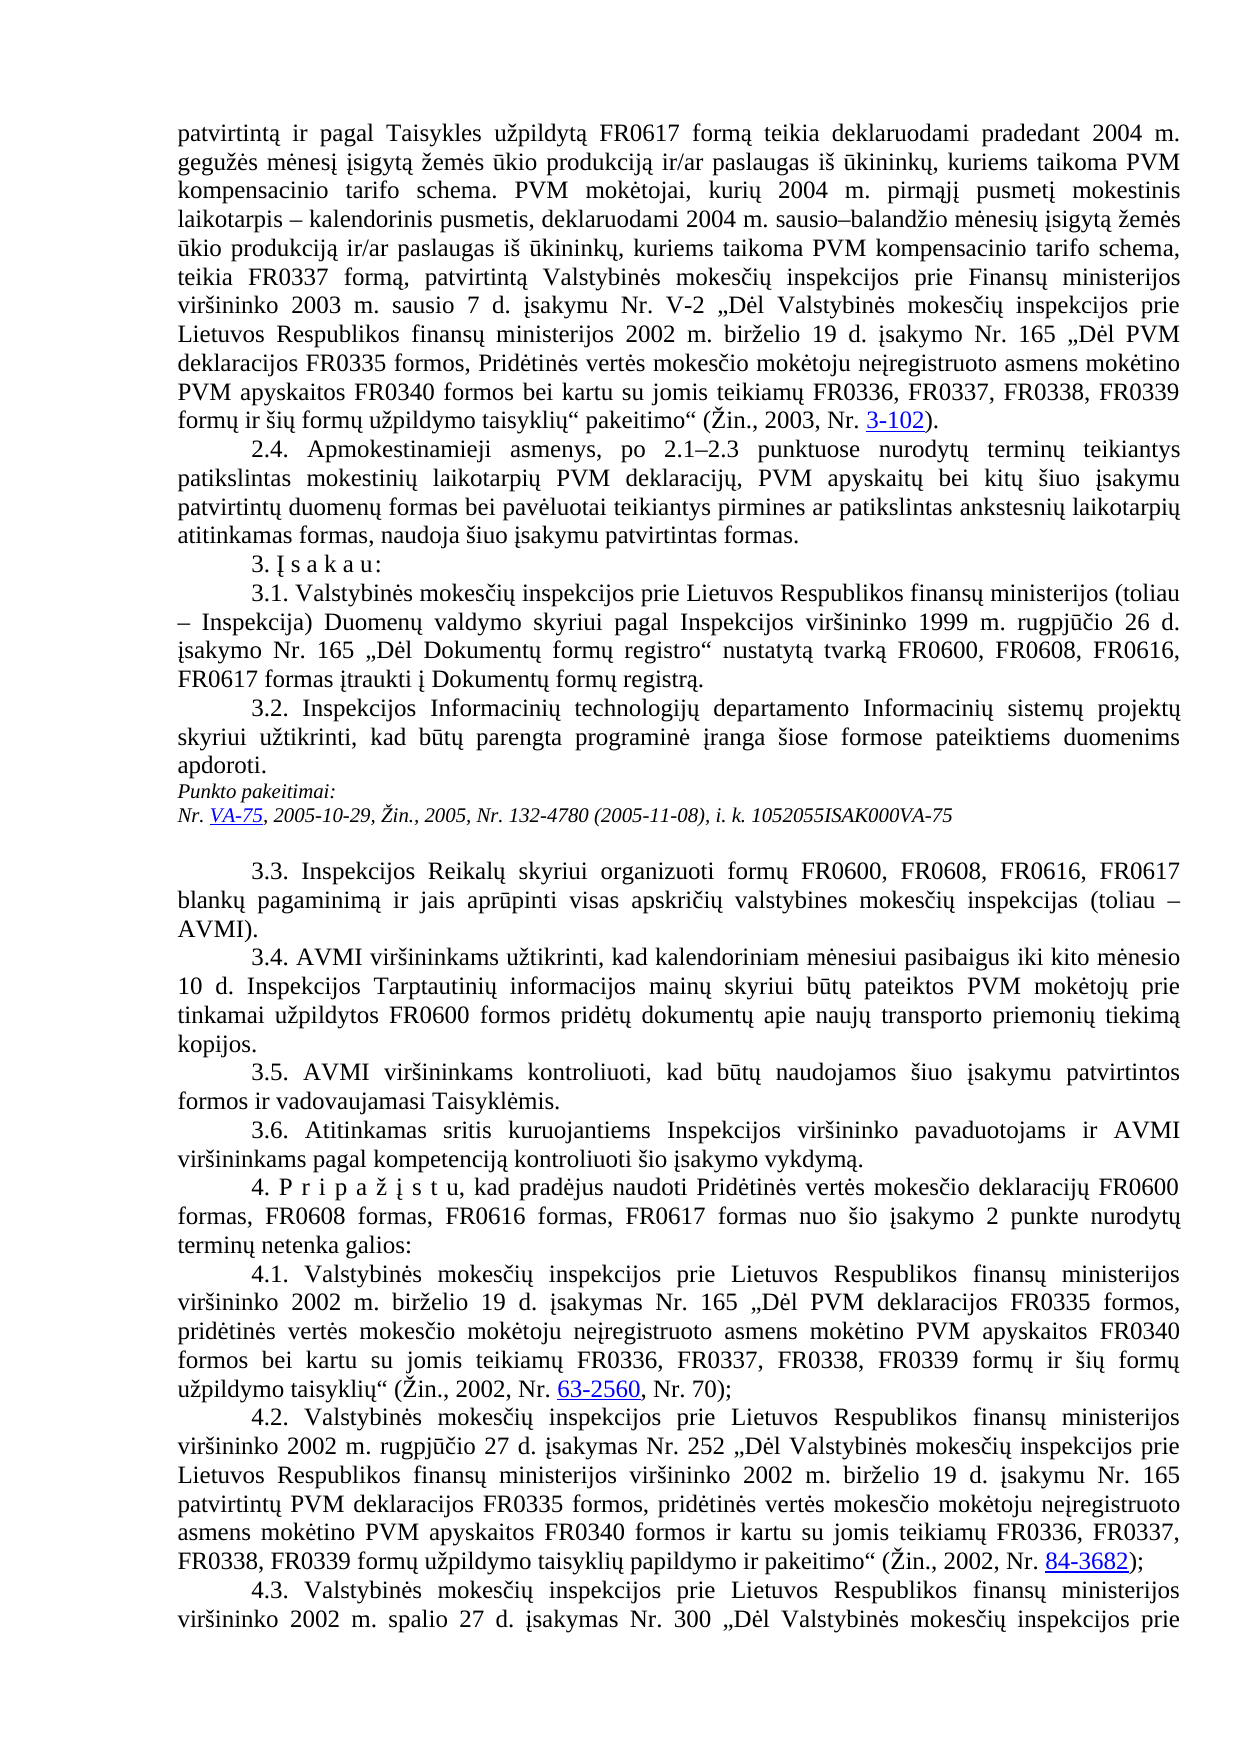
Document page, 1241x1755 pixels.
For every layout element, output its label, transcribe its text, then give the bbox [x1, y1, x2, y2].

text 3.6. Atitinkamas sritis kuruojantiems Inspekcijos viršininko pavaduotojams ir AVMI viršininkams pagal kompetenciją kontroliuoti šio įsakymo vykdymą. [177, 1115, 1181, 1172]
text 3.2. Inspekcijos Informacinių technologijų departamento Informacinių sistemų projektų skyriui užtikrinti, kad būtų parengta programinė įranga šiose formose pateiktiems duomenims apdoroti. [177, 693, 1181, 779]
text 4.1. Valstybinės mokesčių inspekcijos prie Lietuvos Respublikos finansų ministerijos viršininko 2002 m. birželio 19 d. įsakymas Nr. 165 „Dėl PVM deklaracijos FR0335 formos, pridėtinės vertės mokesčio mokėtoju neįregistruoto asmens mokėtino PVM apyskaitos FR0340 formos bei kartu su jomis teikiamų FR0336, FR0337, FR0338, FR0339 formų ir šių formų užpildymo taisyklių“ (Žin., 2002, Nr. 63-2560, Nr. 70); [177, 1259, 1181, 1402]
text Nr. VA-75, 2005-10-29, Žin., 2005, Nr. 132-4780 (2005-11-08), i. k. 1052055ISAK000VA-75 [177, 803, 1181, 827]
text 3.3. Inspekcijos Reikalų skyriui organizuoti formų FR0600, FR0608, FR0616, FR0617 blankų pagaminimą ir jais aprūpinti visas apskričių valstybines mokesčių inspekcijas (toliau – AVMI). [177, 856, 1181, 942]
text 3. Įsakau: [177, 549, 1181, 578]
text 4.3. Valstybinės mokesčių inspekcijos prie Lietuvos Respublikos finansų ministerijos viršininko 2002 m. spalio 27 d. įsakymas Nr. 300 „Dėl Valstybinės mokesčių inspekcijos prie [177, 1575, 1181, 1632]
text 2.4. Apmokestinamieji asmenys, po 2.1–2.3 punktuose nurodytų terminų teikiantys patikslintas mokestinių laikotarpių PVM deklaracijų, PVM apyskaitų bei kitų šiuo įsakymu patvirtintų duomenų formas bei pavėluotai teikiantys pirmines ar patikslintas ankstesnių laikotarpių atitinkamas formas, naudoja šiuo įsakymu patvirtintas formas. [177, 434, 1181, 549]
text Punkto pakeitimai: [177, 779, 1181, 803]
text patvirtintą ir pagal Taisykles užpildytą FR0617 formą teikia deklaruodami pradedant 2004 m. gegužės mėnesį įsigytą žemės ūkio produkciją ir/ar paslaugas iš ūkininkų, kuriems taikoma PVM kompensacinio tarifo schema. PVM mokėtojai, kurių 2004 m. pirmąjį pusmetį mokestinis laikotarpis – kalendorinis pusmetis, deklaruodami 2004 m. sausio–balandžio mėnesių įsigytą žemės ūkio produkciją ir/ar paslaugas iš ūkininkų, kuriems taikoma PVM kompensacinio tarifo schema, teikia FR0337 formą, patvirtintą Valstybinės mokesčių inspekcijos prie Finansų ministerijos viršininko 2003 m. sausio 7 d. įsakymu Nr. V-2 „Dėl Valstybinės mokesčių inspekcijos prie Lietuvos Respublikos finansų ministerijos 2002 m. birželio 19 d. įsakymo Nr. 165 „Dėl PVM deklaracijos FR0335 formos, Pridėtinės vertės mokesčio mokėtoju neįregistruoto asmens mokėtino PVM apyskaitos FR0340 formos bei kartu su jomis teikiamų FR0336, FR0337, FR0338, FR0339 formų ir šių formų užpildymo taisyklių“ pakeitimo“ (Žin., 2003, Nr. 3-102). [177, 118, 1181, 434]
text 4. P r i p a ž į s t u, kad pradėjus naudoti Pridėtinės vertės mokesčio deklaracijų FR0600 formas, FR0608 formas, FR0616 formas, FR0617 formas nuo šio įsakymo 2 punkte nurodytų terminų netenka galios: [177, 1172, 1181, 1259]
text 3.5. AVMI viršininkams kontroliuoti, kad būtų naudojamos šiuo įsakymu patvirtintos formos ir vadovaujamasi Taisyklėmis. [177, 1057, 1181, 1115]
text 4.2. Valstybinės mokesčių inspekcijos prie Lietuvos Respublikos finansų ministerijos viršininko 2002 m. rugpjūčio 27 d. įsakymas Nr. 252 „Dėl Valstybinės mokesčių inspekcijos prie Lietuvos Respublikos finansų ministerijos viršininko 2002 m. birželio 19 d. įsakymu Nr. 165 patvirtintų PVM deklaracijos FR0335 formos, pridėtinės vertės mokesčio mokėtoju neįregistruoto asmens mokėtino PVM apyskaitos FR0340 formos ir kartu su jomis teikiamų FR0336, FR0337, FR0338, FR0339 formų užpildymo taisyklių papildymo ir pakeitimo“ (Žin., 2002, Nr. 84-3682); [177, 1402, 1181, 1575]
text 3.4. AVMI viršininkams užtikrinti, kad kalendoriniam mėnesiui pasibaigus iki kito mėnesio 10 d. Inspekcijos Tarptautinių informacijos mainų skyriui būtų pateiktos PVM mokėtojų prie tinkamai užpildytos FR0600 formos pridėtų dokumentų apie naujų transporto priemonių tiekimą kopijos. [177, 942, 1181, 1057]
text 3.1. Valstybinės mokesčių inspekcijos prie Lietuvos Respublikos finansų ministerijos (toliau – Inspekcija) Duomenų valdymo skyriui pagal Inspekcijos viršininko 1999 m. rugpjūčio 26 d. įsakymo Nr. 165 „Dėl Dokumentų formų registro“ nustatytą tvarką FR0600, FR0608, FR0616, FR0617 formas įtraukti į Dokumentų formų registrą. [177, 578, 1181, 693]
